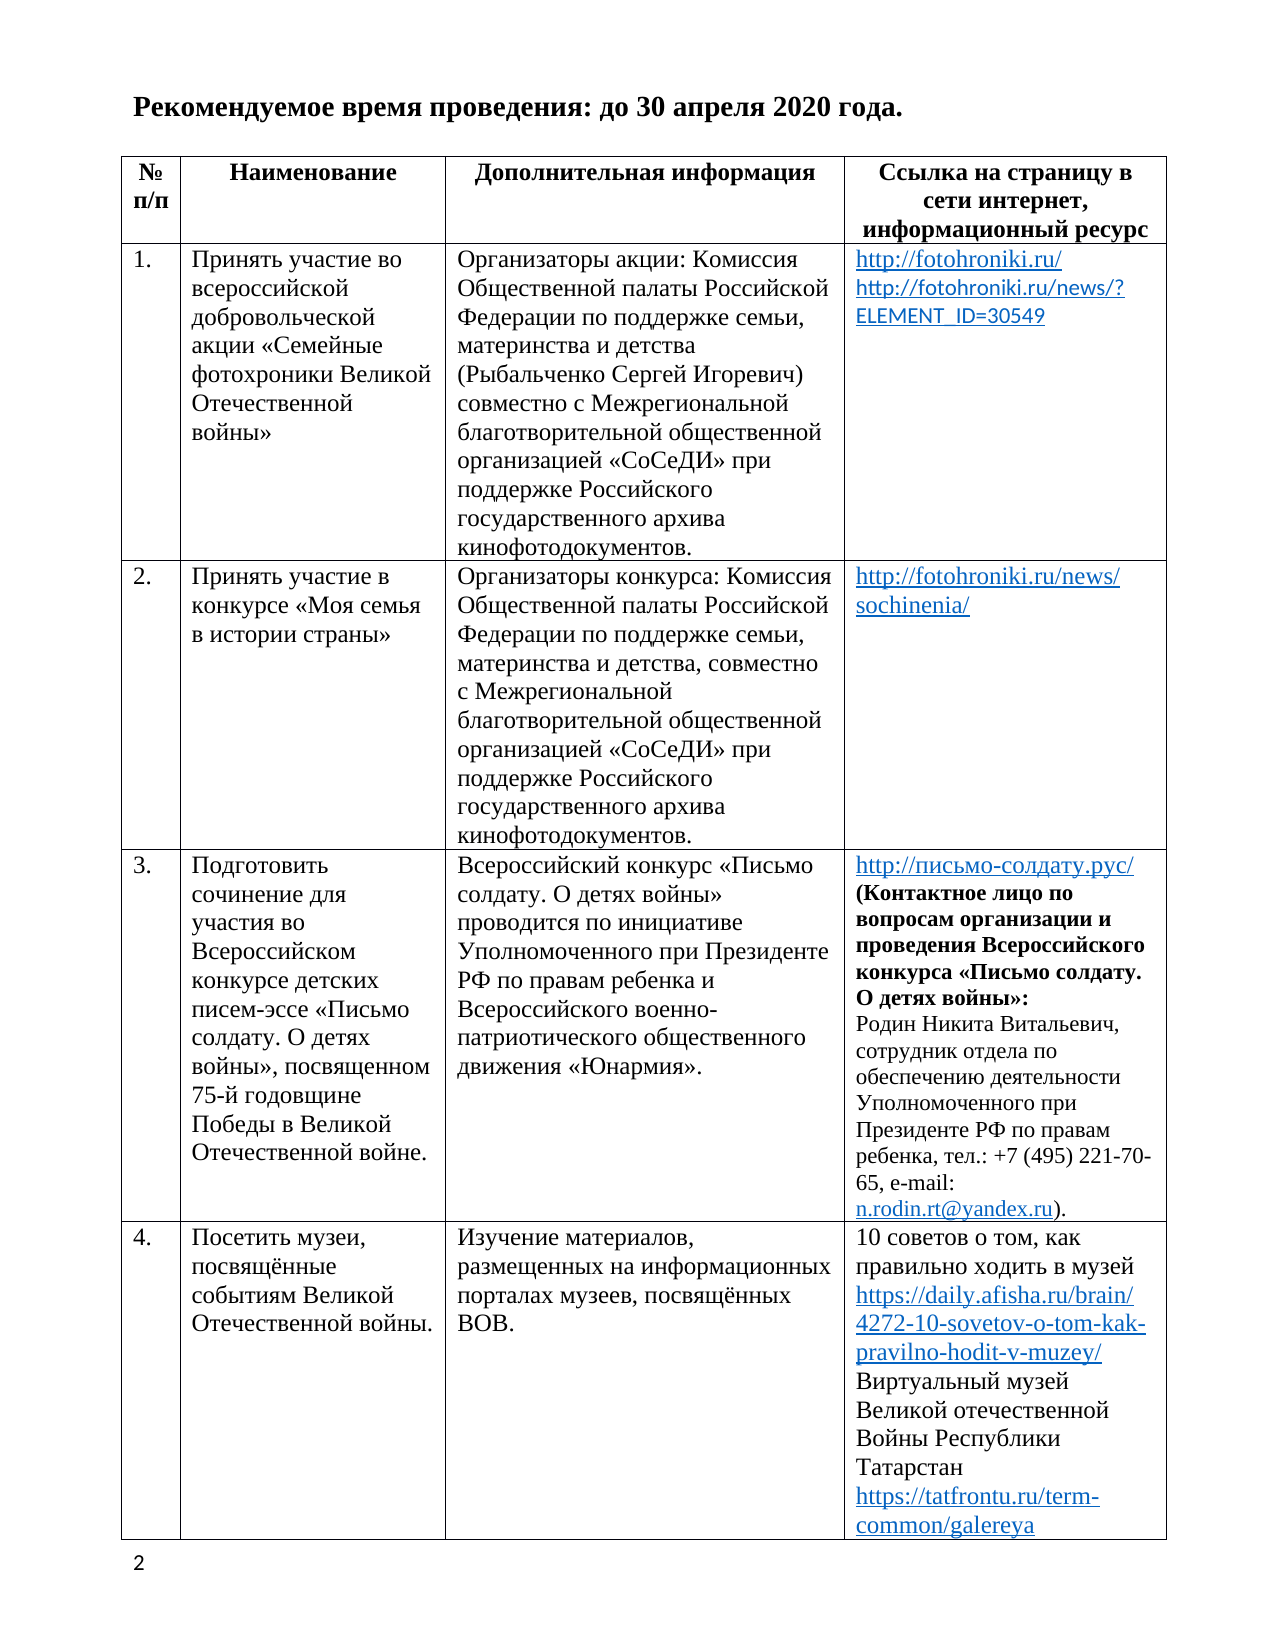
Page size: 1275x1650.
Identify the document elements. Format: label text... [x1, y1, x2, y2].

table_cell 10 советов о том, как правильно ходить в музей https://daily.afisha.ru/brain/4272-10-sovetov-o-tom-kak-pravilno-hodit-v-muzey/ Виртуальный музей Великой отечественной Войны Республики Татарстан https://tatfrontu.ru/term-common/galereya [845, 1222, 1166, 1538]
table_cell Подготовить сочинение для участия во Всероссийском конкурсе детских писем-эссе «Письмо солдату. О детях войны», посвященном 75-й годовщине Победы в Великой Отечественной войне. [181, 850, 445, 1221]
table_cell http://fotohroniki.ru/ http://fotohroniki.ru/news/?ELEMENT_ID=30549 [845, 244, 1166, 560]
table_cell Принять участие во всероссийской добровольческой акции «Семейные фотохроники Великой Отечественной войны» [181, 244, 445, 560]
table_cell Всероссийский конкурс «Письмо солдату. О детях войны» проводится по инициативе Уполномоченного при Президенте РФ по правам ребенка и Всероссийского военно-патриотического общественного движения «Юнармия». [446, 850, 844, 1221]
table_cell 4. [122, 1222, 180, 1538]
table_header Ссылка на страницу в сети интернет, информационный ресурс [845, 157, 1166, 243]
table_cell 3. [122, 850, 180, 1221]
table_cell Организаторы акции: Комиссия Общественной палаты Российской Федерации по поддержке семьи, материнства и детства (Рыбальченко Сергей Игоревич) совместно с Межрегиональной благотворительной общественной организацией «СоСеДИ» при поддержке Российского государственного архива кинофотодокументов. [446, 244, 844, 560]
table_cell Организаторы конкурса: Комиссия Общественной палаты Российской Федерации по поддержке семьи, материнства и детства, совместно с Межрегиональной благотворительной общественной организацией «СоСеДИ» при поддержке Российского государственного архива кинофотодокументов. [446, 561, 844, 849]
table_cell http://письмо-солдату.рус/ (Контактное лицо по вопросам организации и проведения Всероссийского конкурса «Письмо солдату. О детях войны»: Родин Никита Витальевич, сотрудник отдела по обеспечению деятельности Уполномоченного при Президенте РФ по правам ребенка, тел.: +7 (495) 221-70-65, e-mail: n.rodin.rt@yandex.ru). [845, 850, 1166, 1221]
table_header № п/п [122, 157, 180, 243]
table_cell Изучение материалов, размещенных на информационных порталах музеев, посвящённых ВОВ. [446, 1222, 844, 1538]
table_cell Принять участие в конкурсе «Моя семья в истории страны» [181, 561, 445, 849]
table_cell http://fotohroniki.ru/news/sochinenia/ [845, 561, 1166, 849]
table_header Дополнительная информация [446, 157, 844, 243]
table_cell 1. [122, 244, 180, 560]
table_cell 2. [122, 561, 180, 849]
table_cell Посетить музеи, посвящённые событиям Великой Отечественной войны. [181, 1222, 445, 1538]
table_header Наименование [181, 157, 445, 243]
text Рекомендуемое время проведения: до 30 апреля 2020 года. [133, 89, 1167, 122]
